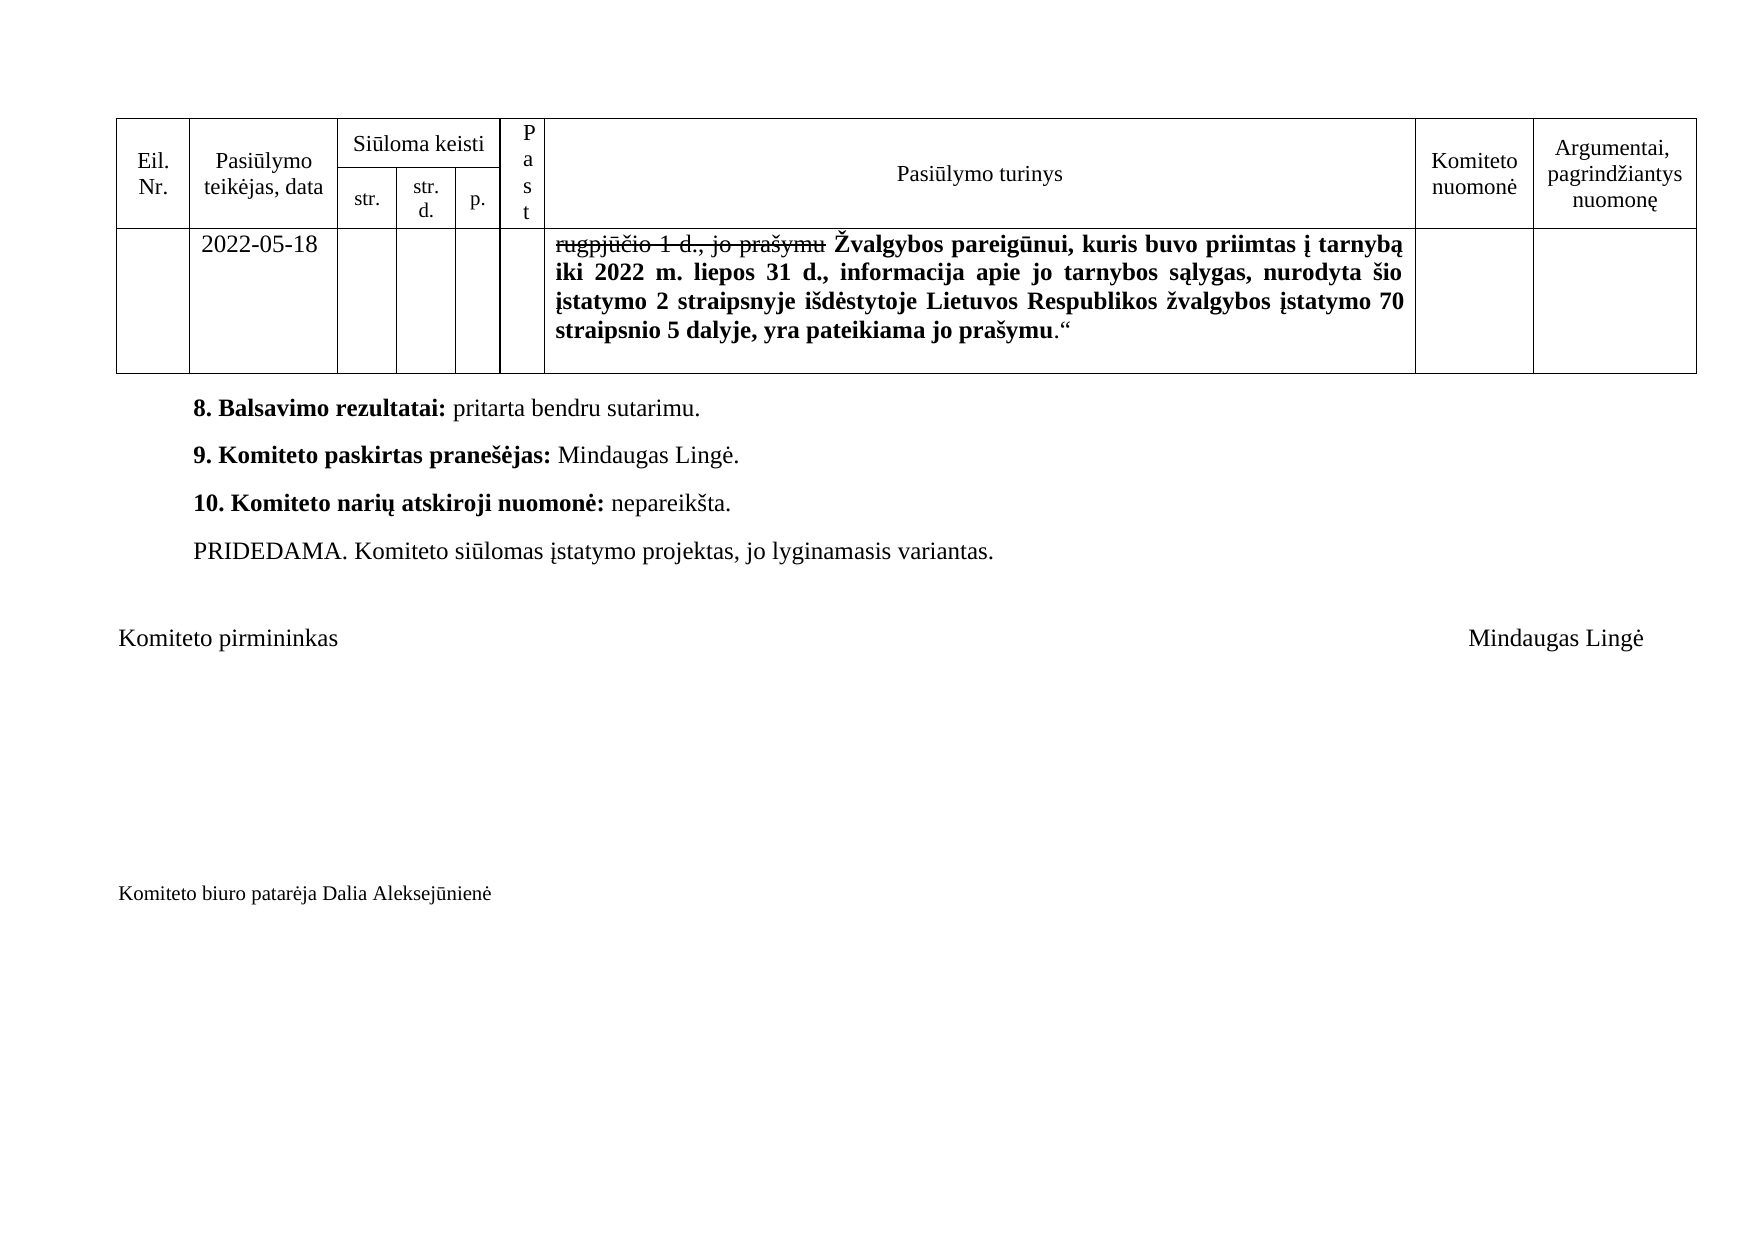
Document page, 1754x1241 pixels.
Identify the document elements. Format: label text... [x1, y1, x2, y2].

table_cell [397, 229, 455, 372]
table_header Siūloma keisti [338, 119, 499, 167]
table_cell p. [456, 168, 499, 228]
text 8. Balsavimo rezultatai: pritarta bendru sutarimu. [118, 393, 1695, 421]
table_header Pasiūlymo turinys [545, 119, 1415, 228]
table_cell [117, 229, 189, 372]
text Komiteto pirmininkas Mindaugas Lingė [118, 623, 1695, 651]
table_header Pastabos [501, 119, 544, 228]
table_header Argumentai, pagrindžiantys nuomonę [1534, 119, 1696, 228]
table_cell rugpjūčio 1 d., jo prašymu Žvalgybos pareigūnui, kuris buvo priimtas į tarnybą iki 2022 m. liepos 31 d., informacija apie jo tarnybos sąlygas, nurodyta šio įstatymo 2 straipsnyje išdėstytoje Lietuvos Respublikos žvalgybos įstatymo 70 straipsnio 5 dalyje, yra pateikiama jo prašymu.“ [545, 229, 1415, 372]
text 9. Komiteto paskirtas pranešėjas: Mindaugas Lingė. [118, 441, 1695, 469]
table_cell str. d. [397, 168, 455, 228]
table_header Eil. Nr. [117, 119, 189, 228]
table_cell [338, 229, 396, 372]
table_header Pasiūlymo teikėjas, data [190, 119, 337, 228]
table_header Komiteto nuomonė [1416, 119, 1533, 228]
text PRIDEDAMA. Komiteto siūlomas įstatymo projektas, jo lyginamasis variantas. [118, 536, 1695, 565]
table_cell [1534, 229, 1696, 372]
text 10. Komiteto narių atskiroji nuomonė: nepareikšta. [118, 488, 1695, 517]
text Komiteto biuro patarėja Dalia Aleksejūnienė [118, 881, 1695, 905]
table_cell 2022-05-18 [190, 229, 337, 372]
table_cell [501, 229, 544, 372]
table_cell [1416, 229, 1533, 372]
table_cell [456, 229, 499, 372]
table_cell str. [338, 168, 396, 228]
